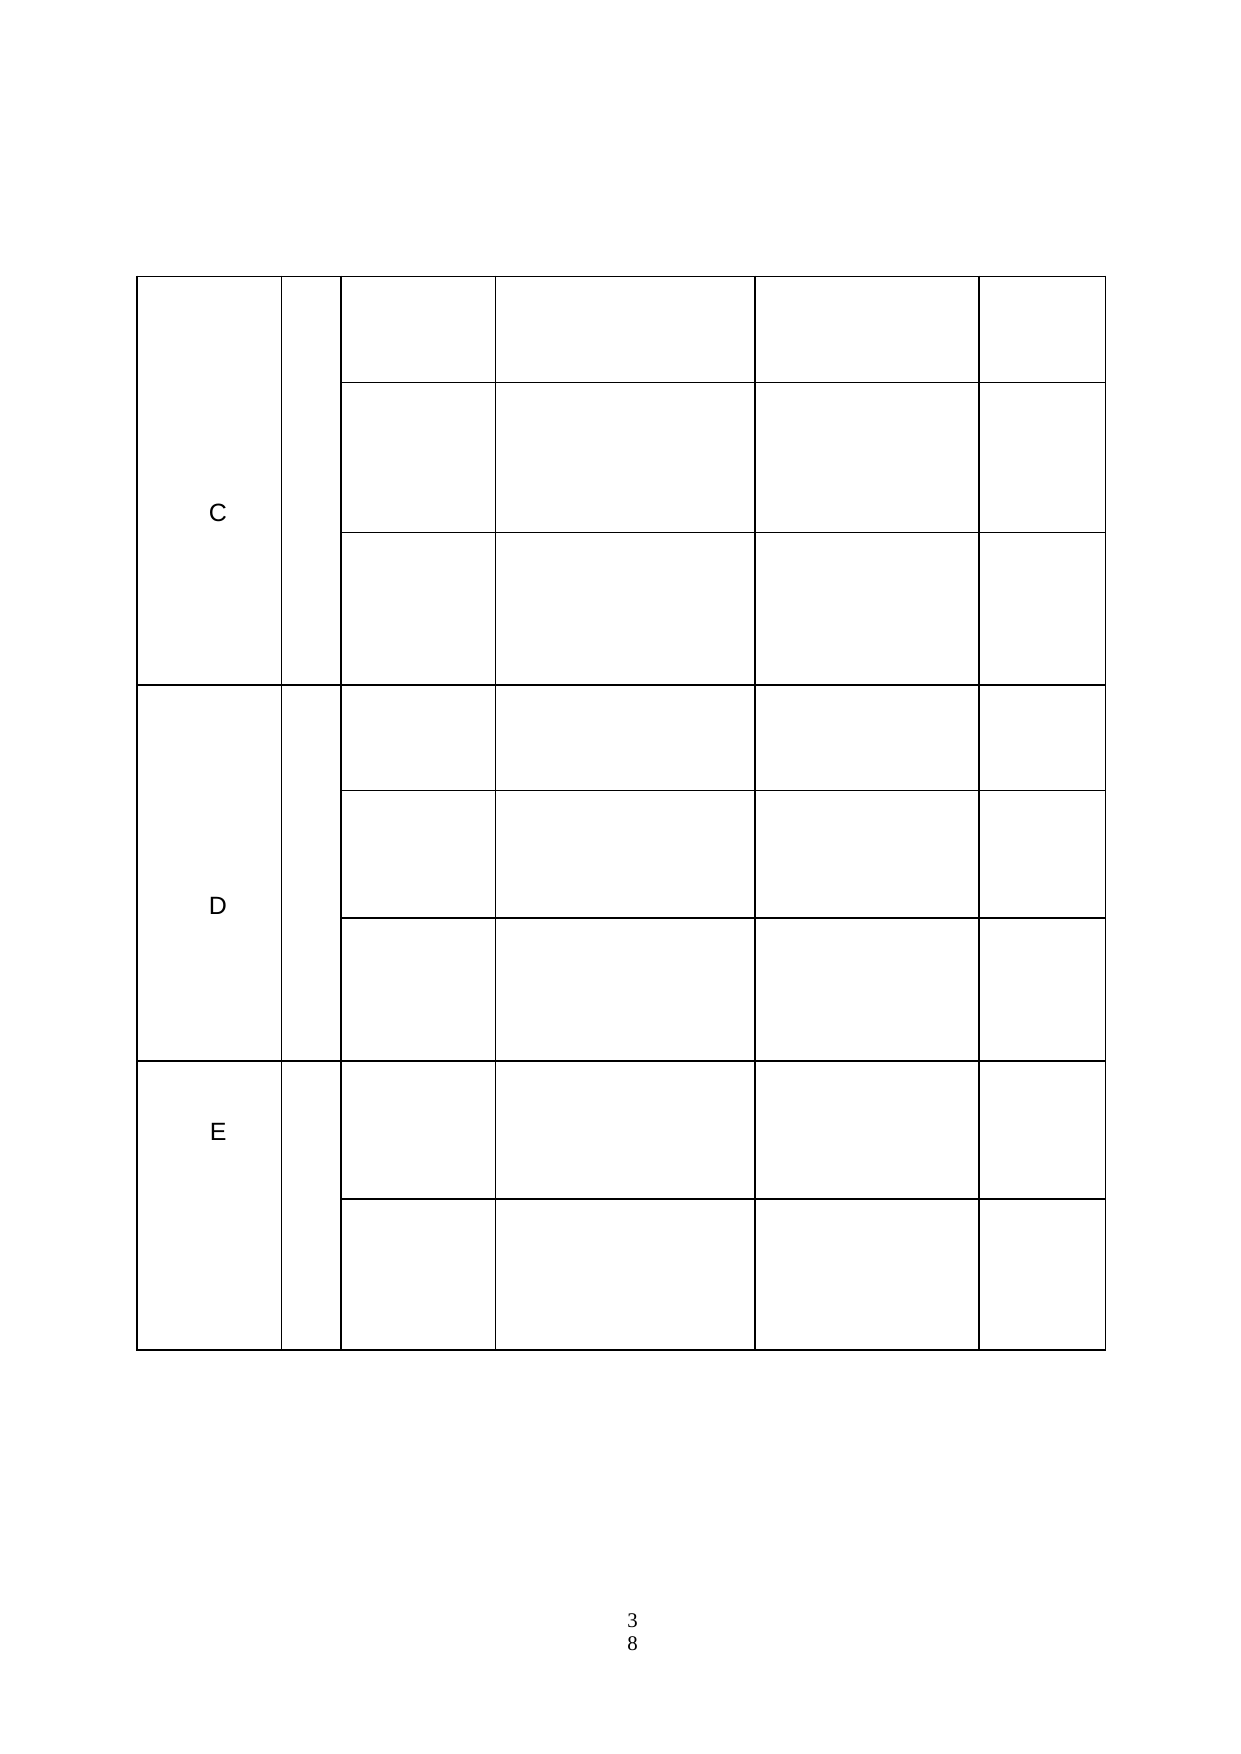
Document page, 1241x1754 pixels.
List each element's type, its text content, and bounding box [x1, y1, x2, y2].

table_cell [496, 1062, 754, 1198]
table_cell [342, 277, 495, 381]
table_cell C [138, 277, 281, 684]
table_cell [496, 686, 754, 790]
table_cell [980, 277, 1105, 381]
table_cell [342, 533, 495, 684]
table_cell [342, 383, 495, 531]
table_cell [342, 1200, 495, 1349]
table_cell [756, 533, 978, 684]
table_cell [342, 686, 495, 790]
table_cell [496, 533, 754, 684]
table_cell [342, 1062, 495, 1198]
table_cell [980, 686, 1105, 790]
table_cell [980, 533, 1105, 684]
table_cell [980, 1062, 1105, 1198]
table_cell [342, 791, 495, 917]
table_cell [980, 919, 1105, 1060]
table_cell E [138, 1062, 281, 1349]
table_cell [980, 383, 1105, 531]
table_cell [496, 919, 754, 1060]
table_cell [756, 277, 978, 381]
table_cell [756, 1062, 978, 1198]
table_cell [496, 277, 754, 381]
table_cell [980, 791, 1105, 917]
table_cell [496, 1200, 754, 1349]
table_cell [756, 686, 978, 790]
table_cell [282, 1062, 340, 1349]
table_cell [342, 919, 495, 1060]
table_cell [496, 383, 754, 531]
table_cell D [138, 686, 281, 1060]
table_cell [980, 1200, 1105, 1349]
table_cell [282, 277, 340, 684]
table_cell [282, 686, 340, 1060]
table_cell [756, 791, 978, 917]
table_cell [756, 1200, 978, 1349]
table_cell [756, 383, 978, 531]
table_cell [496, 791, 754, 917]
table_cell [756, 919, 978, 1060]
